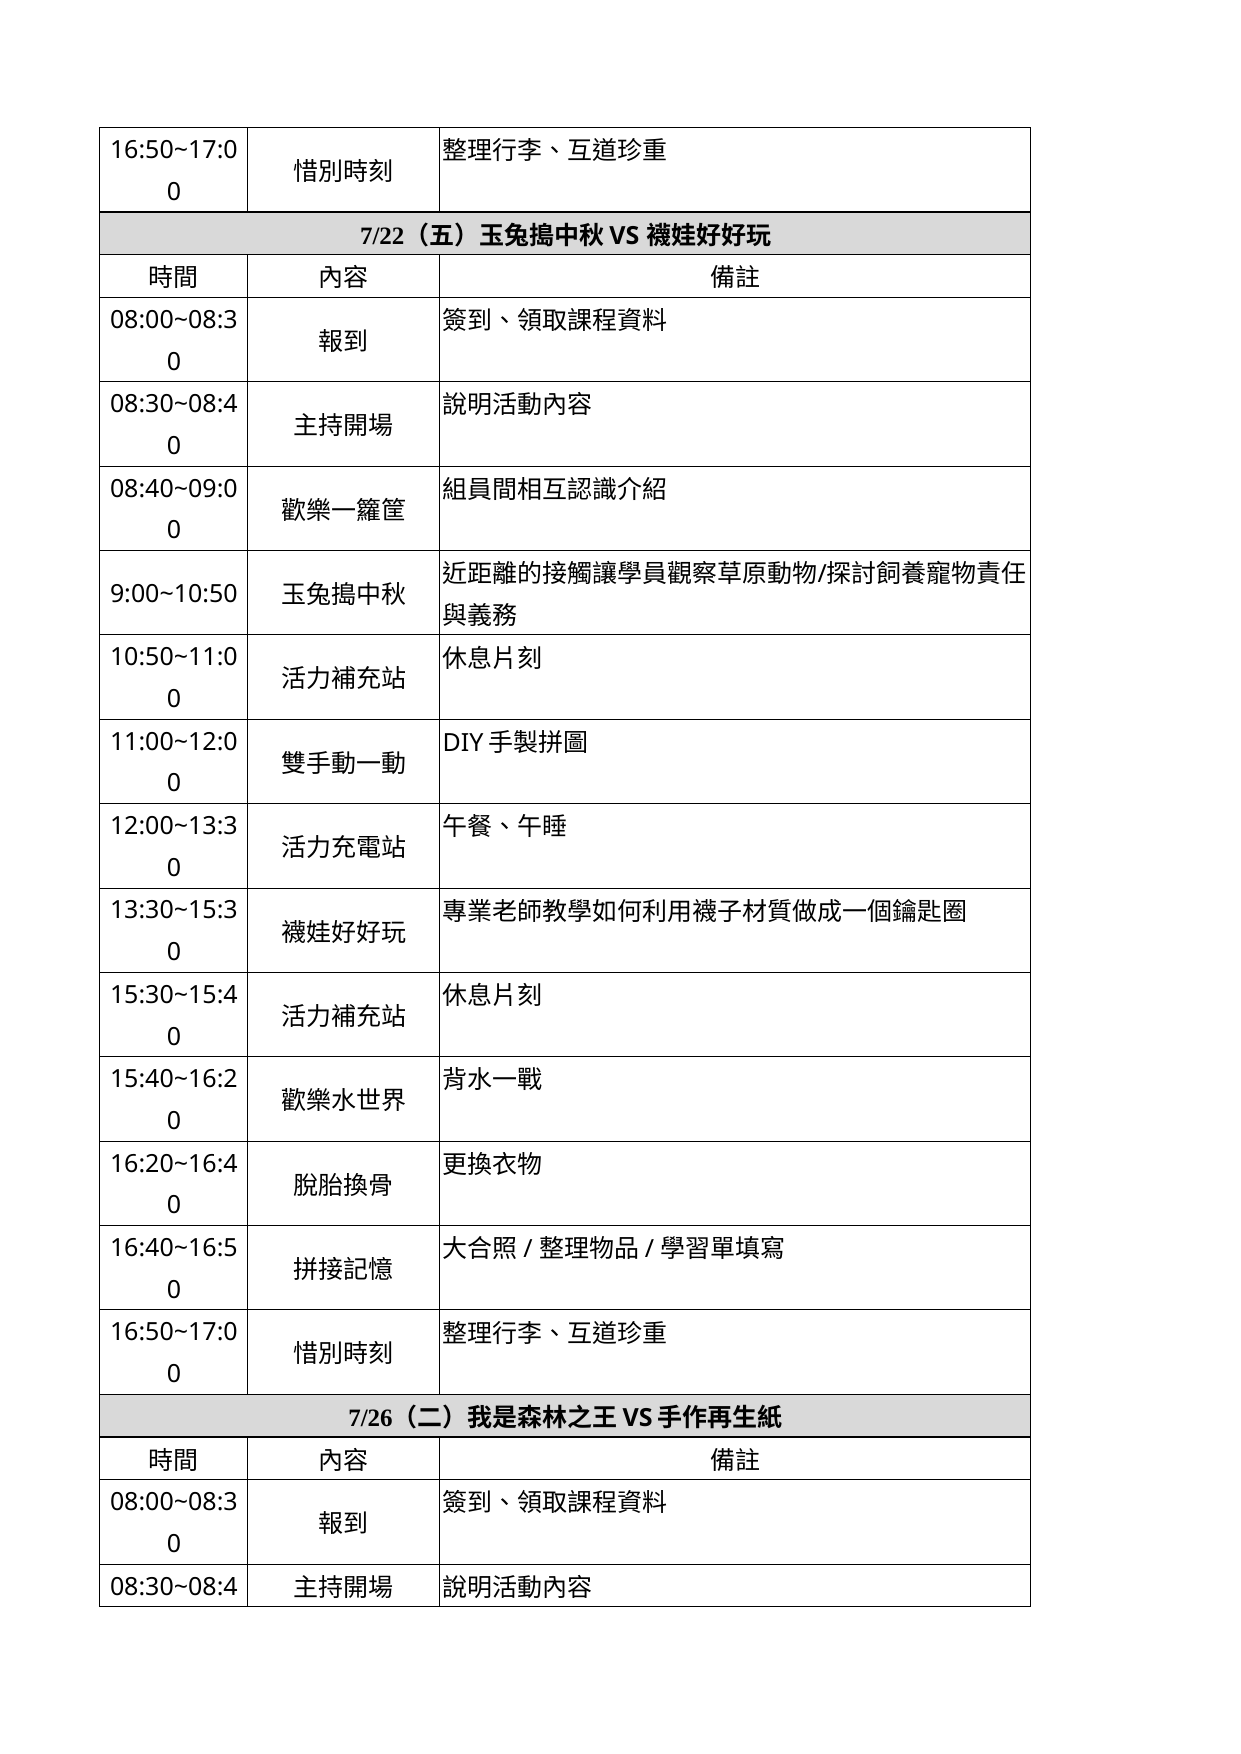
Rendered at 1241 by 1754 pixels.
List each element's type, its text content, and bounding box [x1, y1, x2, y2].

table_cell 專業老師教學如何利用襪子材質做成一個鑰匙圈 [440, 889, 1030, 972]
table_cell 說明活動內容 [440, 1565, 1030, 1606]
table_cell 7/26（二）我是森林之王VS手作再生紙 [100, 1395, 1030, 1436]
table_cell 拼接記憶 [248, 1226, 439, 1309]
table_cell 更換衣物 [440, 1142, 1030, 1225]
table_cell 報到 [248, 1480, 439, 1563]
table_cell 16:50~17:00 [100, 1310, 247, 1394]
table_cell 玉兔搗中秋 [248, 551, 439, 634]
table_cell 背水一戰 [440, 1057, 1030, 1141]
table_cell 活力充電站 [248, 804, 439, 887]
table_cell 活力補充站 [248, 635, 439, 719]
table_cell 9:00~10:50 [100, 551, 247, 634]
table_cell 16:50~17:00 [100, 128, 247, 211]
table_cell 惜別時刻 [248, 1310, 439, 1394]
table_cell 雙手動一動 [248, 720, 439, 803]
table_cell 備註 [440, 255, 1030, 297]
table_cell 內容 [248, 1438, 439, 1479]
table_cell 7/22（五）玉兔搗中秋VS 襪娃好好玩 [100, 213, 1030, 254]
table_cell 08:00~08:30 [100, 298, 247, 381]
table_cell 時間 [100, 255, 247, 297]
table_cell 內容 [248, 255, 439, 297]
table_cell 簽到、領取課程資料 [440, 1480, 1030, 1563]
table_cell 主持開場 [248, 1565, 439, 1606]
table_cell 主持開場 [248, 382, 439, 466]
table_cell 報到 [248, 298, 439, 381]
table_cell 12:00~13:30 [100, 804, 247, 887]
table_cell 簽到、領取課程資料 [440, 298, 1030, 381]
table_cell 08:30~08:40 [100, 382, 247, 466]
table_cell 午餐、午睡 [440, 804, 1030, 887]
table_cell 10:50~11:00 [100, 635, 247, 719]
table_cell 16:40~16:50 [100, 1226, 247, 1309]
table_cell 08:40~09:00 [100, 467, 247, 550]
table_cell 13:30~15:30 [100, 889, 247, 972]
table_cell 16:20~16:40 [100, 1142, 247, 1225]
table_cell 脫胎換骨 [248, 1142, 439, 1225]
table_cell 整理行李、互道珍重 [440, 1310, 1030, 1394]
table_cell 組員間相互認識介紹 [440, 467, 1030, 550]
table_cell 近距離的接觸讓學員觀察草原動物/探討飼養寵物責任與義務 [440, 551, 1030, 634]
table_cell 08:30~08:4 [100, 1565, 247, 1606]
table_cell 休息片刻 [440, 973, 1030, 1056]
table_cell 08:00~08:30 [100, 1480, 247, 1563]
table_cell 襪娃好好玩 [248, 889, 439, 972]
table_cell 歡樂一籮筐 [248, 467, 439, 550]
table_cell 11:00~12:00 [100, 720, 247, 803]
table_cell DIY手製拼圖 [440, 720, 1030, 803]
table_cell 說明活動內容 [440, 382, 1030, 466]
table_cell 活力補充站 [248, 973, 439, 1056]
table_cell 15:30~15:40 [100, 973, 247, 1056]
table_cell 15:40~16:20 [100, 1057, 247, 1141]
table_cell 整理行李、互道珍重 [440, 128, 1030, 211]
table_cell 時間 [100, 1438, 247, 1479]
table_cell 惜別時刻 [248, 128, 439, 211]
table_cell 備註 [440, 1438, 1030, 1479]
table_cell 歡樂水世界 [248, 1057, 439, 1141]
table_cell 休息片刻 [440, 635, 1030, 719]
table_cell 大合照 / 整理物品 / 學習單填寫 [440, 1226, 1030, 1309]
